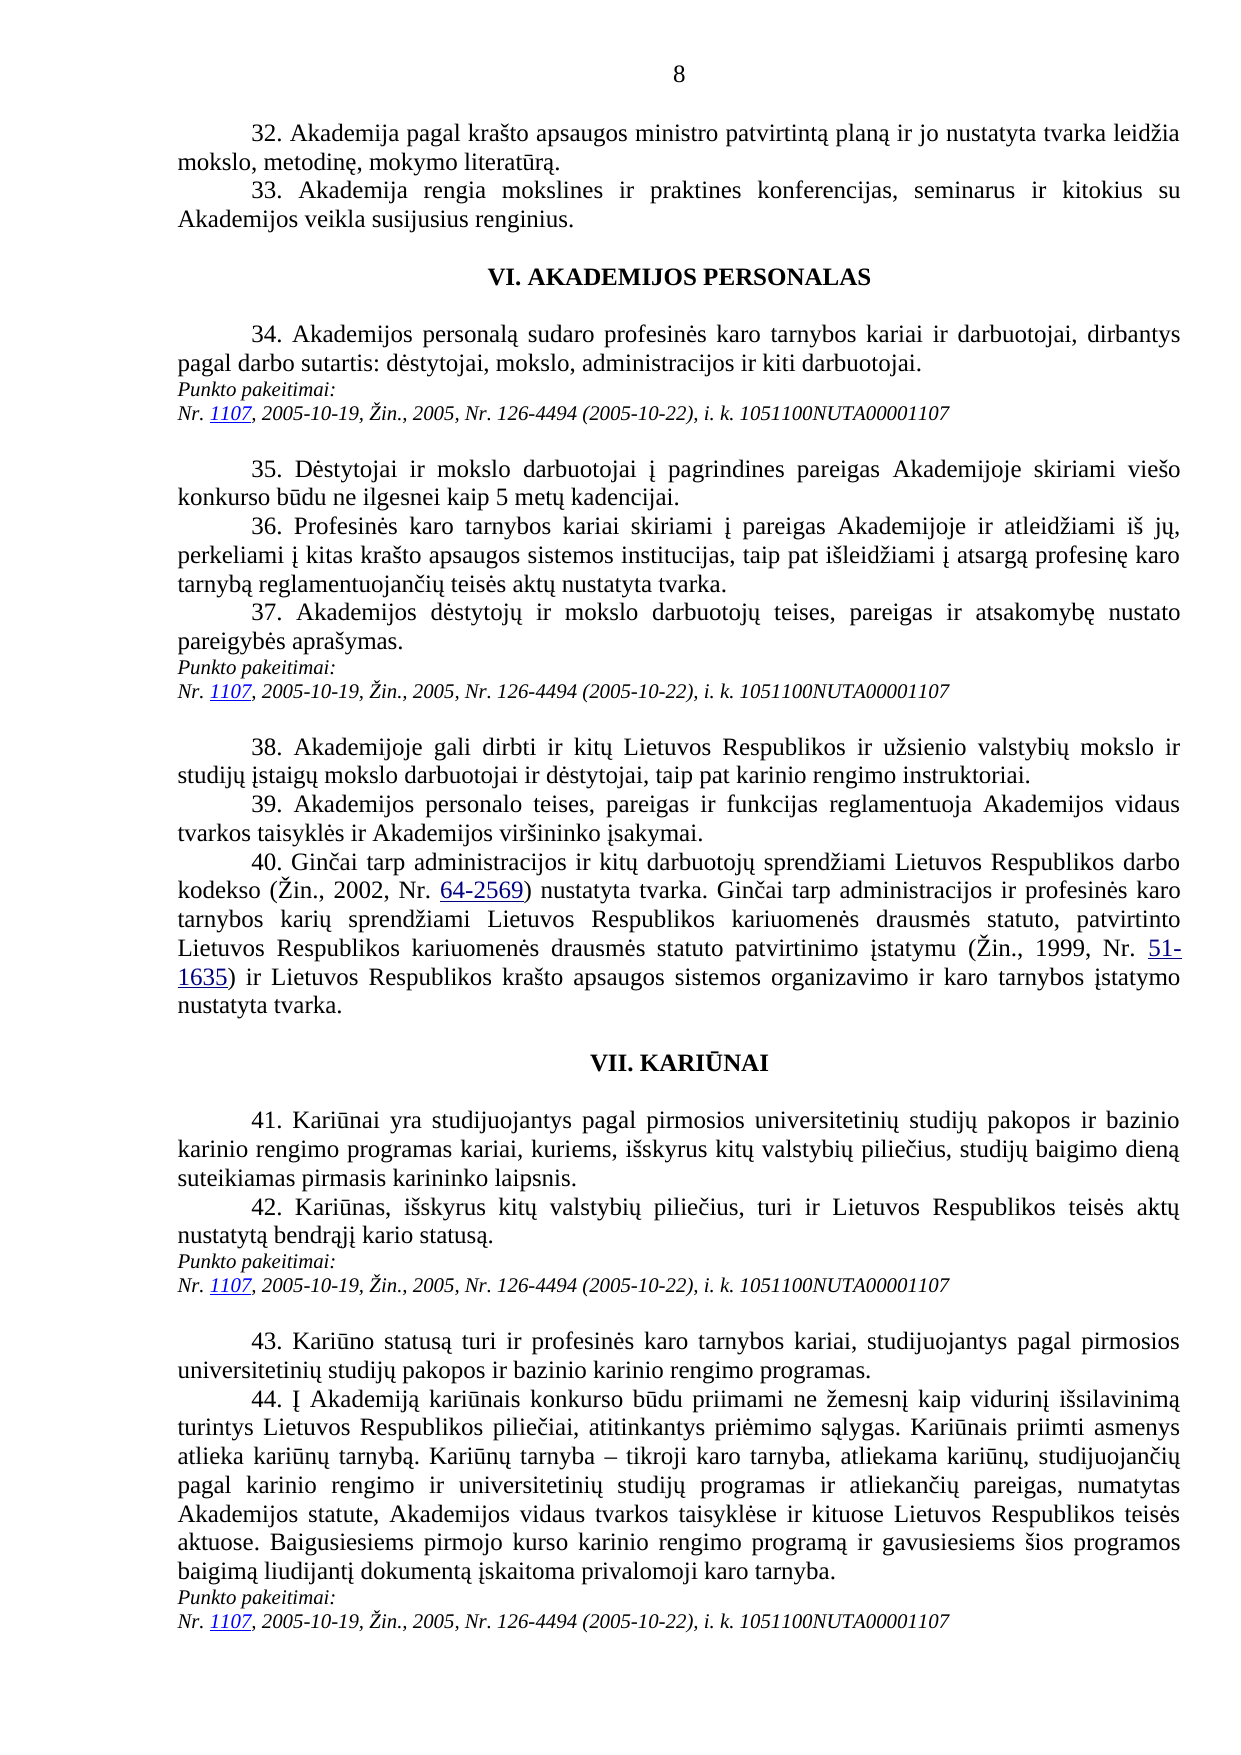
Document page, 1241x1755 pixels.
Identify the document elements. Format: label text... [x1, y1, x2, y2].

text VII. KARIŪNAI [177, 1048, 1181, 1077]
text 33. Akademija rengia mokslines ir praktines konferencijas, seminarus ir kitokius su Akademijos veikla susijusius renginius. [177, 176, 1181, 233]
text Punkto pakeitimai: [177, 655, 1181, 679]
text Nr. 1107, 2005-10-19, Žin., 2005, Nr. 126-4494 (2005-10-22), i. k. 1051100NUTA00001107 [177, 401, 1181, 425]
text 35. Dėstytojai ir mokslo darbuotojai į pagrindines pareigas Akademijoje skiriami viešo konkurso būdu ne ilgesnei kaip 5 metų kadencijai. [177, 454, 1181, 511]
text Punkto pakeitimai: [177, 377, 1181, 401]
text 43. Kariūno statusą turi ir profesinės karo tarnybos kariai, studijuojantys pagal pirmosios universitetinių studijų pakopos ir bazinio karinio rengimo programas. [177, 1326, 1181, 1384]
text 36. Profesinės karo tarnybos kariai skiriami į pareigas Akademijoje ir atleidžiami iš jų, perkeliami į kitas krašto apsaugos sistemos institucijas, taip pat išleidžiami į atsargą profesinę karo tarnybą reglamentuojančių teisės aktų nustatyta tvarka. [177, 511, 1181, 597]
text 44. Į Akademiją kariūnais konkurso būdu priimami ne žemesnį kaip vidurinį išsilavinimą turintys Lietuvos Respublikos piliečiai, atitinkantys priėmimo sąlygas. Kariūnais priimti asmenys atlieka kariūnų tarnybą. Kariūnų tarnyba – tikroji karo tarnyba, atliekama kariūnų, studijuojančių pagal karinio rengimo ir universitetinių studijų programas ir atliekančių pareigas, numatytas Akademijos statute, Akademijos vidaus tvarkos taisyklėse ir kituose Lietuvos Respublikos teisės aktuose. Baigusiesiems pirmojo kurso karinio rengimo programą ir gavusiesiems šios programos baigimą liudijantį dokumentą įskaitoma privalomoji karo tarnyba. [177, 1384, 1181, 1585]
text 41. Kariūnai yra studijuojantys pagal pirmosios universitetinių studijų pakopos ir bazinio karinio rengimo programas kariai, kuriems, išskyrus kitų valstybių piliečius, studijų baigimo dieną suteikiamas pirmasis karininko laipsnis. [177, 1106, 1181, 1192]
text Nr. 1107, 2005-10-19, Žin., 2005, Nr. 126-4494 (2005-10-22), i. k. 1051100NUTA00001107 [177, 1609, 1181, 1633]
text Nr. 1107, 2005-10-19, Žin., 2005, Nr. 126-4494 (2005-10-22), i. k. 1051100NUTA00001107 [177, 1273, 1181, 1297]
text Nr. 1107, 2005-10-19, Žin., 2005, Nr. 126-4494 (2005-10-22), i. k. 1051100NUTA00001107 [177, 679, 1181, 703]
text 42. Kariūnas, išskyrus kitų valstybių piliečius, turi ir Lietuvos Respublikos teisės aktų nustatytą bendrąjį kario statusą. [177, 1192, 1181, 1249]
text Punkto pakeitimai: [177, 1249, 1181, 1273]
text 38. Akademijoje gali dirbti ir kitų Lietuvos Respublikos ir užsienio valstybių mokslo ir studijų įstaigų mokslo darbuotojai ir dėstytojai, taip pat karinio rengimo instruktoriai. [177, 732, 1181, 789]
text 37. Akademijos dėstytojų ir mokslo darbuotojų teises, pareigas ir atsakomybę nustato pareigybės aprašymas. [177, 597, 1181, 655]
text 39. Akademijos personalo teises, pareigas ir funkcijas reglamentuoja Akademijos vidaus tvarkos taisyklės ir Akademijos viršininko įsakymai. [177, 789, 1181, 847]
text 34. Akademijos personalą sudaro profesinės karo tarnybos kariai ir darbuotojai, dirbantys pagal darbo sutartis: dėstytojai, mokslo, administracijos ir kiti darbuotojai. [177, 319, 1181, 377]
text Punkto pakeitimai: [177, 1585, 1181, 1609]
text 32. Akademija pagal krašto apsaugos ministro patvirtintą planą ir jo nustatyta tvarka leidžia mokslo, metodinę, mokymo literatūrą. [177, 118, 1181, 176]
text 40. Ginčai tarp administracijos ir kitų darbuotojų sprendžiami Lietuvos Respublikos darbo kodekso (Žin., 2002, Nr. 64-2569) nustatyta tvarka. Ginčai tarp administracijos ir profesinės karo tarnybos karių sprendžiami Lietuvos Respublikos kariuomenės drausmės statuto, patvirtinto Lietuvos Respublikos kariuomenės drausmės statuto patvirtinimo įstatymu (Žin., 1999, Nr. 51-1635) ir Lietuvos Respublikos krašto apsaugos sistemos organizavimo ir karo tarnybos įstatymo nustatyta tvarka. [177, 847, 1181, 1019]
text VI. AKADEMIJOS PERSONALAS [177, 262, 1181, 291]
